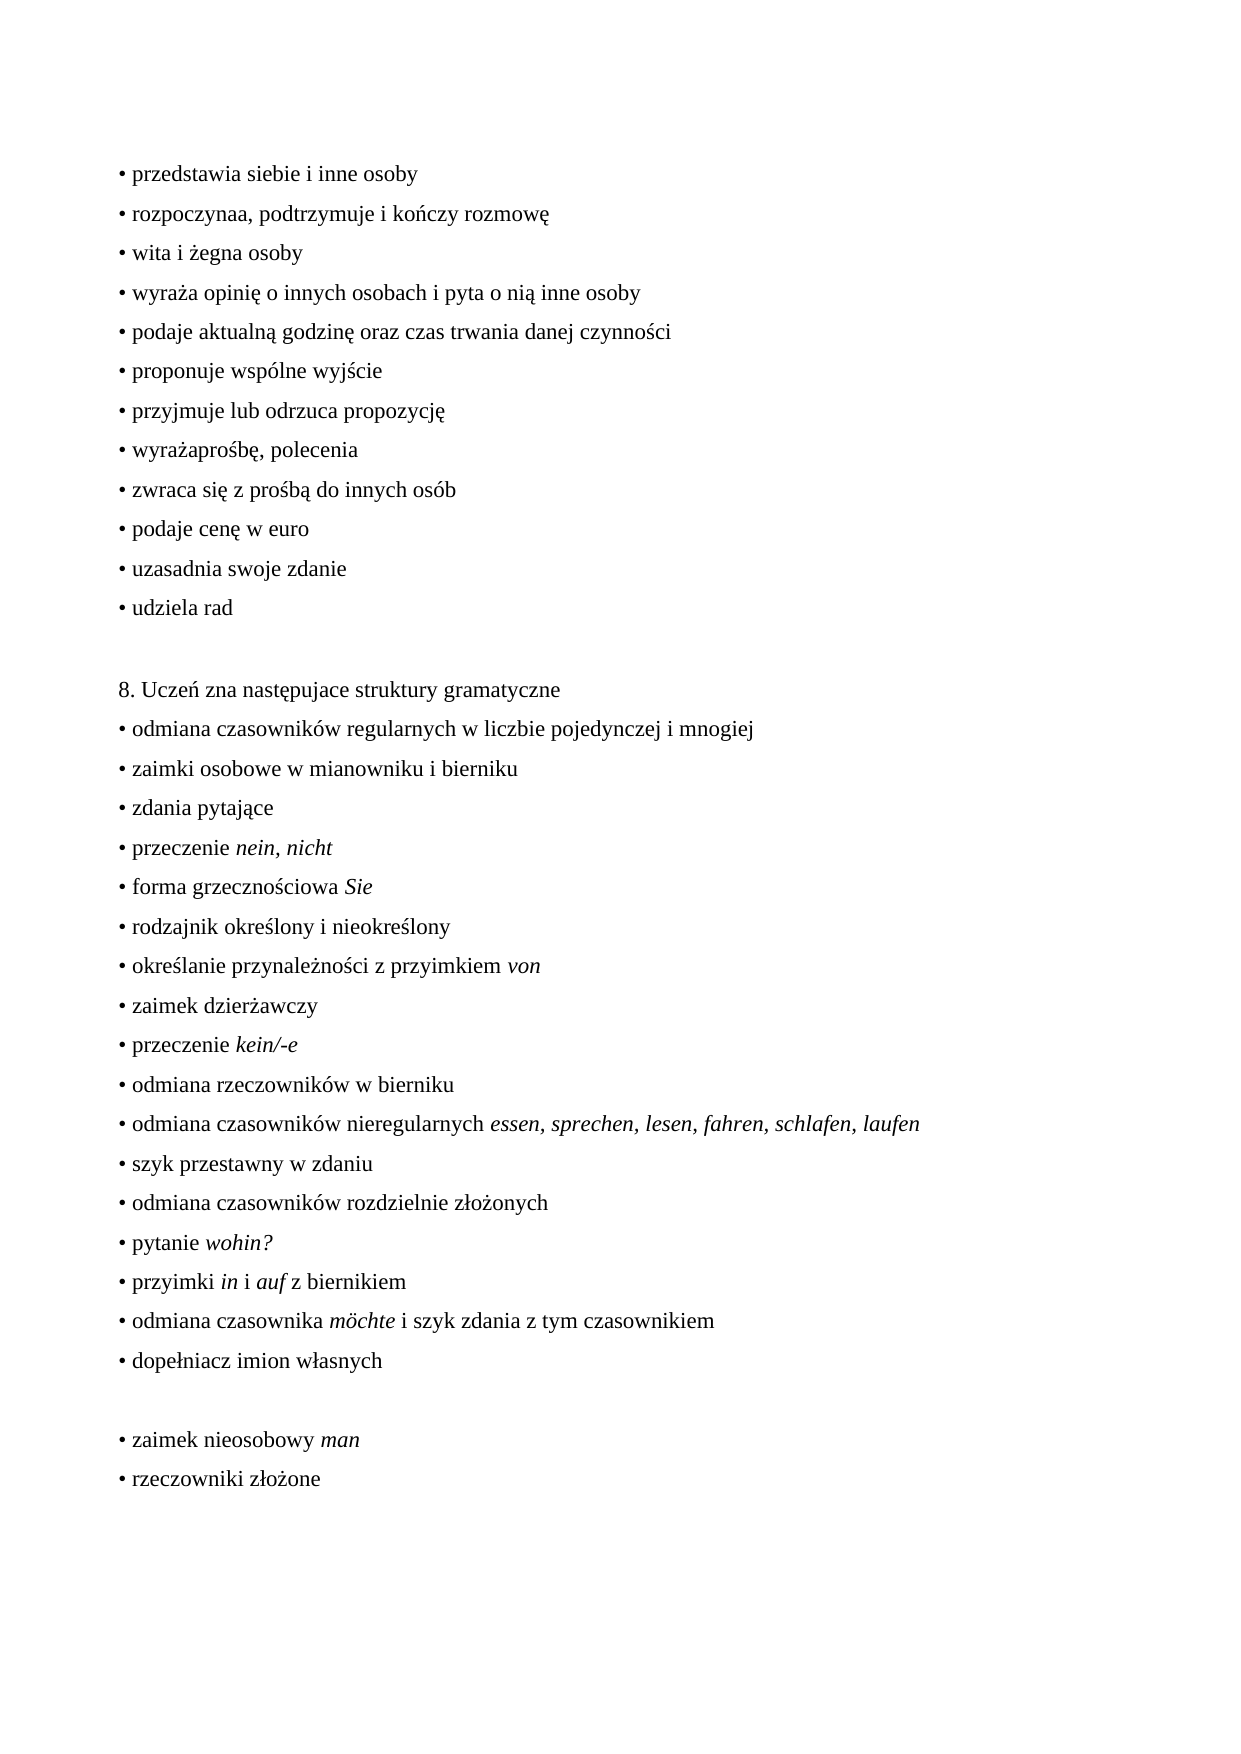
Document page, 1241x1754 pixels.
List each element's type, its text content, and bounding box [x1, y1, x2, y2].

text • zaimek dzierżawczy [118, 992, 1122, 1018]
text • przeczenie nein, nicht [118, 834, 1122, 860]
text • udziela rad [118, 594, 1122, 621]
text • zdania pytające [118, 794, 1122, 821]
text • odmiana czasownika möchte i szyk zdania z tym czasownikiem [118, 1307, 1122, 1334]
text • przedstawia siebie i inne osoby [118, 160, 1122, 186]
text • proponuje wspólne wyjście [118, 357, 1122, 384]
text • podaje cenę w euro [118, 515, 1122, 542]
text • zwraca się z prośbą do innych osób [118, 476, 1122, 502]
text • odmiana czasowników rozdzielnie złożonych [118, 1189, 1122, 1215]
text • uzasadnia swoje zdanie [118, 555, 1122, 581]
text 8. Uczeń zna następujace struktury gramatyczne [118, 676, 1122, 702]
text • odmiana czasowników nieregularnych essen, sprechen, lesen, fahren, schlafen, laufen [118, 1110, 1122, 1136]
text • wyrażaprośbę, polecenia [118, 436, 1122, 463]
text • rozpoczynaa, podtrzymuje i kończy rozmowę [118, 199, 1122, 226]
text • podaje aktualną godzinę oraz czas trwania danej czynności [118, 318, 1122, 344]
text • pytanie wohin? [118, 1228, 1122, 1255]
text • rodzajnik określony i nieokreślony [118, 913, 1122, 939]
text • odmiana rzeczowników w bierniku [118, 1071, 1122, 1097]
text • wita i żegna osoby [118, 239, 1122, 265]
text • zaimki osobowe w mianowniku i bierniku [118, 755, 1122, 781]
text • przeczenie kein/-e [118, 1031, 1122, 1057]
text • forma grzecznościowa Sie [118, 873, 1122, 899]
text • odmiana czasowników regularnych w liczbie pojedynczej i mnogiej [118, 715, 1122, 742]
text • przyimki in i auf z biernikiem [118, 1268, 1122, 1294]
text • rzeczowniki złożone [118, 1465, 1122, 1492]
text • przyjmuje lub odrzuca propozycję [118, 397, 1122, 423]
text • wyraża opinię o innych osobach i pyta o nią inne osoby [118, 278, 1122, 305]
text • dopełniacz imion własnych [118, 1347, 1122, 1373]
text • szyk przestawny w zdaniu [118, 1149, 1122, 1176]
text • zaimek nieosobowy man [118, 1426, 1122, 1452]
text • określanie przynależności z przyimkiem von [118, 952, 1122, 978]
